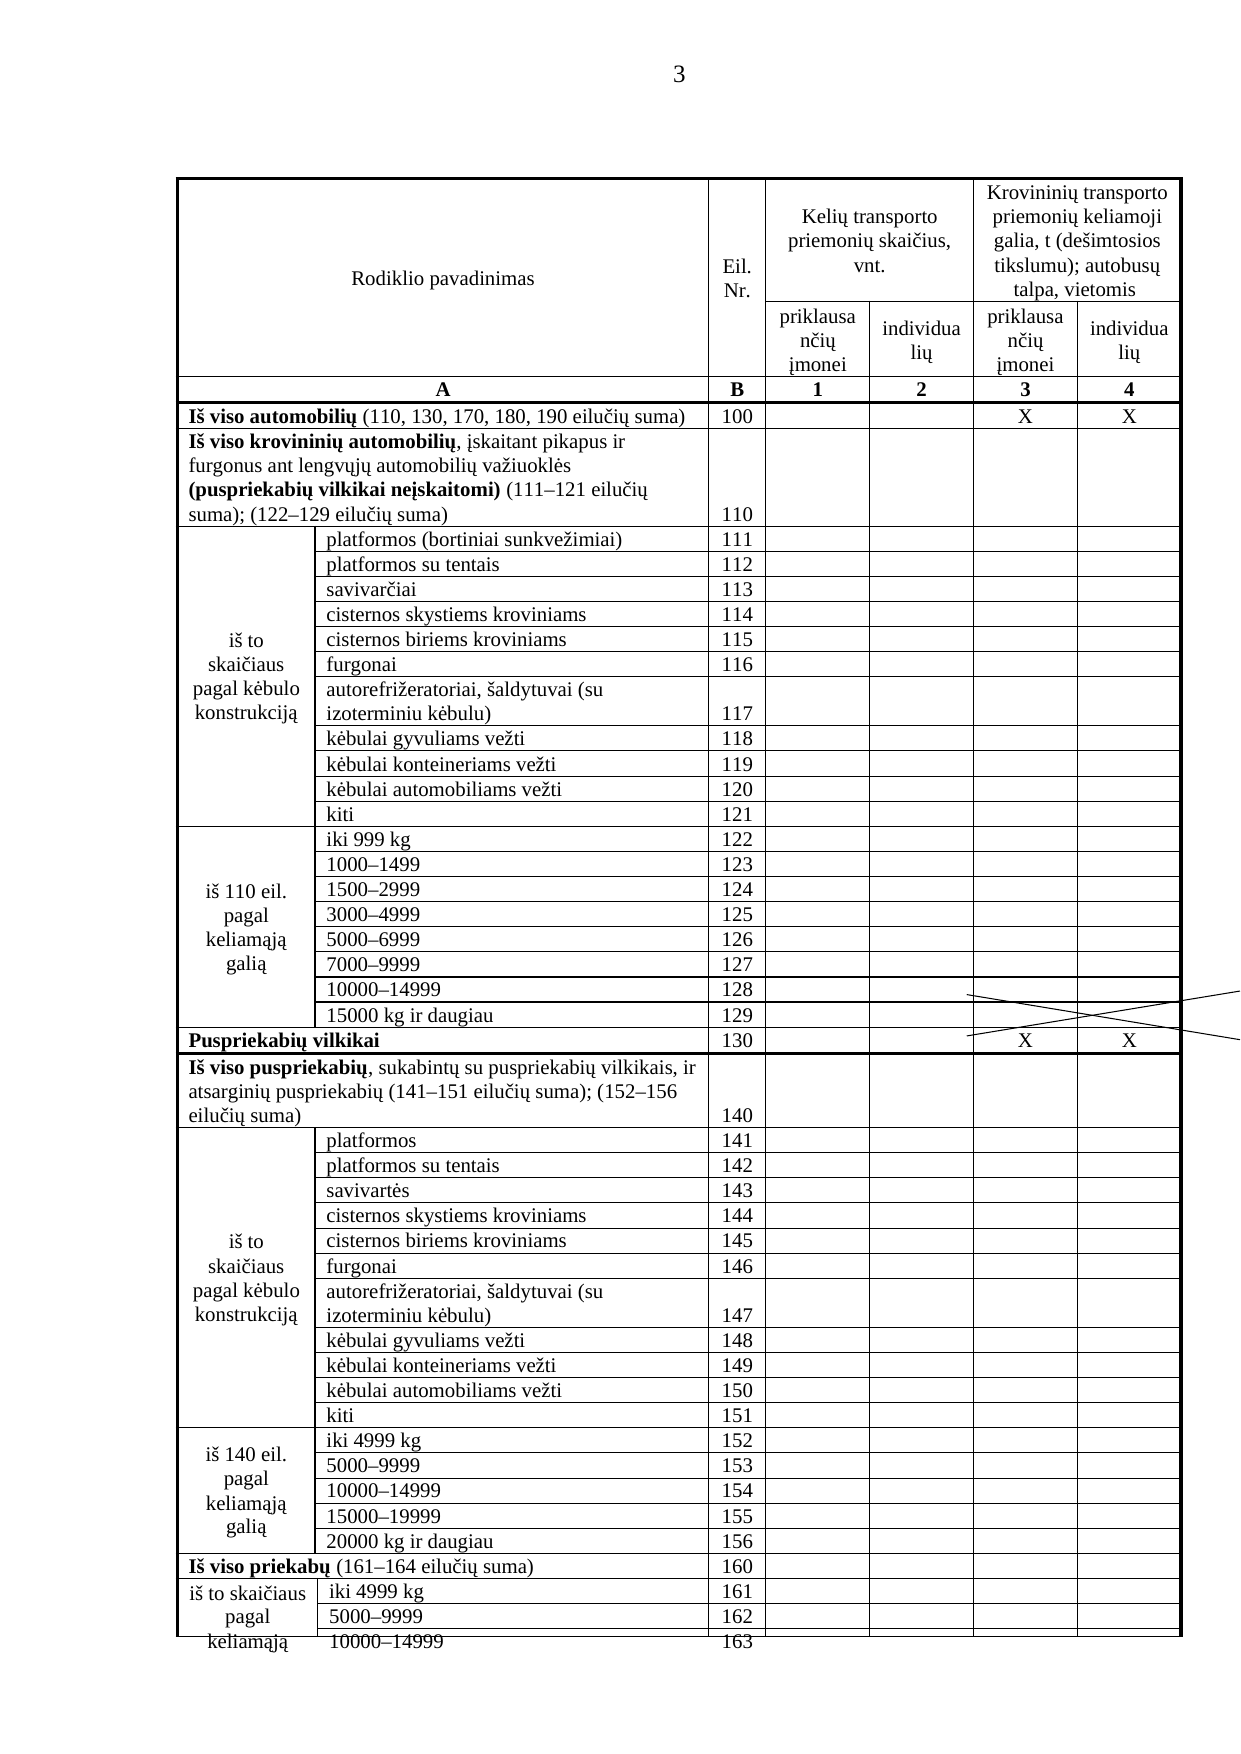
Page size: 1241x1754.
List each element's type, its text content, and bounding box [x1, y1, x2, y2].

table_cell 4 [1078, 377, 1179, 401]
table_cell [974, 726, 1077, 750]
table_cell [974, 1254, 1077, 1278]
table_cell [974, 1328, 1077, 1352]
table_cell [974, 1504, 1077, 1528]
table_cell [1078, 1629, 1179, 1636]
table_cell [870, 802, 973, 826]
table_cell 112 [709, 552, 765, 576]
table_cell [1078, 677, 1179, 725]
table_cell Iš viso priekabų (161–164 eilučių suma) [179, 1554, 708, 1578]
table_cell [870, 1479, 973, 1502]
table_cell 154 [709, 1479, 765, 1502]
table_cell [1078, 1203, 1179, 1227]
table_cell 117 [709, 677, 765, 725]
table_cell 15000 kg ir daugiau [316, 1003, 708, 1027]
table_cell [766, 1529, 869, 1553]
table_cell [974, 1529, 1077, 1553]
table_cell [870, 1028, 973, 1052]
table_cell [870, 577, 973, 601]
table_cell [870, 726, 973, 750]
table_cell [870, 1254, 973, 1278]
table_cell B [709, 377, 765, 401]
table_cell 5000–9999 [318, 1604, 708, 1628]
table_cell [766, 978, 869, 1001]
table_cell 161 [709, 1579, 765, 1603]
table_cell 10000–14999 [318, 1629, 708, 1636]
table_cell 5000–9999 [316, 1453, 708, 1477]
table_cell [1078, 952, 1179, 976]
table_cell [1078, 1178, 1179, 1202]
table_cell [974, 1403, 1077, 1427]
table_cell [974, 1153, 1077, 1177]
table_cell [1078, 577, 1179, 601]
table_cell priklausančių įmonei [766, 302, 869, 376]
table_cell [870, 527, 973, 551]
table_cell [870, 652, 973, 676]
table_cell [974, 777, 1077, 801]
table_cell kiti [316, 1403, 708, 1427]
table_cell [974, 429, 1077, 526]
table_cell [974, 677, 1077, 725]
table_cell [870, 1279, 973, 1327]
table_cell cisternos skystiems kroviniams [316, 1203, 708, 1227]
table_cell [870, 602, 973, 626]
table_cell [766, 1504, 869, 1528]
table_cell kėbulai konteineriams vežti [316, 751, 708, 776]
table_cell iš to skaičiaus pagal kėbulo konstrukciją [179, 527, 314, 826]
table_cell [1078, 652, 1179, 676]
table_cell iš 110 eil. pagal keliamąją galią [179, 827, 314, 1027]
table_cell 160 [709, 1554, 765, 1578]
table_cell kėbulai automobiliams vežti [316, 1378, 708, 1402]
table_cell [1078, 802, 1179, 826]
table_header Eil. Nr. [709, 180, 765, 376]
table_cell [1078, 927, 1179, 951]
table_cell 110 [709, 429, 765, 526]
table_cell [870, 877, 973, 901]
table_cell 140 [709, 1055, 765, 1127]
table_cell iki 4999 kg [316, 1428, 708, 1452]
table_cell 150 [709, 1378, 765, 1402]
table_cell [1078, 602, 1179, 626]
table_cell [766, 1604, 869, 1628]
table_cell [766, 1479, 869, 1502]
table_cell 3000–4999 [316, 902, 708, 926]
table_cell [974, 1453, 1077, 1477]
table_cell furgonai [316, 652, 708, 676]
table_cell [870, 1178, 973, 1202]
table_cell [870, 1055, 973, 1127]
table_cell [974, 852, 1077, 876]
table_cell [870, 627, 973, 651]
table_cell [1078, 978, 1179, 1001]
table_cell individualių [1078, 302, 1179, 376]
table_cell [974, 577, 1077, 601]
table_cell [870, 1504, 973, 1528]
table_cell [766, 577, 869, 601]
table_cell [870, 552, 973, 576]
table_cell [974, 627, 1077, 651]
table_cell [766, 1229, 869, 1252]
table_cell [1078, 1055, 1179, 1127]
table_cell [974, 802, 1077, 826]
table_cell 114 [709, 602, 765, 626]
table_cell [766, 1629, 869, 1636]
table_cell 119 [709, 751, 765, 776]
table_cell [766, 552, 869, 576]
table_cell [1078, 726, 1179, 750]
table_cell [974, 1378, 1077, 1402]
table_cell [870, 1153, 973, 1177]
table_cell [766, 777, 869, 801]
table_cell 7000–9999 [316, 952, 708, 976]
table_cell [974, 927, 1077, 951]
table_cell [870, 1328, 973, 1352]
table_cell X [1078, 1028, 1179, 1052]
table_cell [974, 1229, 1077, 1252]
table_cell [1078, 751, 1179, 776]
table_cell [1078, 1579, 1179, 1603]
table_cell x [974, 404, 1077, 428]
table_cell [766, 1128, 869, 1152]
table_cell [870, 902, 973, 926]
table_cell [766, 1378, 869, 1402]
table_cell [870, 1378, 973, 1402]
table_cell [766, 1403, 869, 1427]
table_cell 1000–1499 [316, 852, 708, 876]
table_cell 155 [709, 1504, 765, 1528]
table_cell [870, 1579, 973, 1603]
table_cell [1078, 1128, 1179, 1152]
table_cell 130 [709, 1028, 765, 1052]
table_cell 145 [709, 1229, 765, 1252]
table_cell iš 140 eil. pagal keliamąją galią [179, 1428, 314, 1553]
table_cell [974, 751, 1077, 776]
table_cell 146 [709, 1254, 765, 1278]
table_cell [1078, 1554, 1179, 1578]
table_cell [870, 978, 973, 1001]
table_cell [870, 1003, 973, 1027]
table_cell [766, 1028, 869, 1052]
table_cell 123 [709, 852, 765, 876]
table_cell [1100, 1003, 1179, 1027]
table_cell [1078, 1254, 1179, 1278]
table_header Kelių transporto priemonių skaičius, vnt. [766, 180, 973, 301]
table_cell [766, 627, 869, 651]
table_cell 153 [709, 1453, 765, 1477]
table_cell [974, 1629, 1077, 1636]
table_cell 128 [709, 978, 765, 1001]
table_cell [870, 1529, 973, 1553]
table_cell 113 [709, 577, 765, 601]
table_cell 163 [709, 1629, 765, 1636]
table_cell iš to skaičiaus pagal kėbulo konstrukciją [179, 1128, 314, 1427]
table_cell [1078, 902, 1179, 926]
table_cell [870, 852, 973, 876]
table_cell [766, 877, 869, 901]
table_cell cisternos biriems kroviniams [316, 627, 708, 651]
table_cell [766, 902, 869, 926]
table_cell [1078, 827, 1179, 851]
table_cell [1028, 1003, 1077, 1012]
table_cell Iš viso krovininių automobilių, įskaitant pikapus ir furgonus ant lengvųjų automobilių važiuoklės (puspriekabių vilkikai neįskaitomi) (111–121 eilučių suma); (122–129 eilučių suma) [179, 429, 708, 526]
table_cell 15000–19999 [316, 1504, 708, 1528]
table_cell [766, 1579, 869, 1603]
table_cell [1078, 852, 1179, 876]
table_cell [974, 877, 1077, 901]
table_cell [1078, 1229, 1179, 1252]
table_cell 143 [709, 1178, 765, 1202]
table_cell [870, 1453, 973, 1477]
table_cell 152 [709, 1428, 765, 1452]
table_cell [974, 1479, 1077, 1502]
table_cell platformos [316, 1128, 708, 1152]
table_cell [766, 802, 869, 826]
table_cell [1078, 1353, 1179, 1377]
table_cell [974, 1279, 1077, 1327]
table_cell cisternos skystiems kroviniams [316, 602, 708, 626]
table_cell 111 [709, 527, 765, 551]
table_cell [1078, 1428, 1179, 1452]
table_cell 124 [709, 877, 765, 901]
table_cell [974, 652, 1077, 676]
table_cell [1078, 1453, 1179, 1477]
table_cell [766, 952, 869, 976]
table_cell [870, 429, 973, 526]
table_cell [870, 827, 973, 851]
table_cell [766, 827, 869, 851]
table_cell [1078, 1153, 1179, 1177]
table_cell [1078, 1529, 1179, 1553]
table_cell platformos su tentais [316, 1153, 708, 1177]
table_cell [974, 902, 1077, 926]
table_cell [766, 1203, 869, 1227]
table_cell 127 [709, 952, 765, 976]
table_cell [766, 1178, 869, 1202]
table_cell [870, 1629, 973, 1636]
table_cell [766, 1003, 869, 1027]
table_cell 147 [709, 1279, 765, 1327]
table_cell [974, 997, 996, 1001]
table_cell [766, 1279, 869, 1327]
table_cell [974, 952, 1077, 976]
table_cell [1078, 1479, 1179, 1502]
table_cell [766, 1428, 869, 1452]
table_cell 1 [766, 377, 869, 401]
table_cell [766, 1453, 869, 1477]
table_cell 116 [709, 652, 765, 676]
table_cell [974, 552, 1077, 576]
table_cell [1078, 1328, 1179, 1352]
table_cell 3 [974, 377, 1077, 401]
table_cell 148 [709, 1328, 765, 1352]
table_cell 126 [709, 927, 765, 951]
table_cell [974, 527, 1077, 551]
table_cell [766, 852, 869, 876]
table_cell [974, 978, 1077, 1001]
table_cell X [974, 1028, 1077, 1052]
table_cell [870, 1604, 973, 1628]
table_cell 151 [709, 1403, 765, 1427]
table_cell [766, 1254, 869, 1278]
table_cell [870, 1229, 973, 1252]
table_cell Puspriekabių vilkikai [179, 1028, 708, 1052]
table_cell [1031, 1019, 1077, 1027]
table_cell priklausančių įmonei [974, 302, 1077, 376]
table_cell 125 [709, 902, 765, 926]
table_cell 120 [709, 777, 765, 801]
table_cell 5000–6999 [316, 927, 708, 951]
table_cell iki 4999 kg [318, 1579, 708, 1603]
table_cell 122 [709, 827, 765, 851]
table_cell 162 [709, 1604, 765, 1628]
table_cell [1078, 1378, 1179, 1402]
table_cell 121 [709, 802, 765, 826]
table_cell [766, 677, 869, 725]
table_cell 144 [709, 1203, 765, 1227]
table_cell [766, 1153, 869, 1177]
table_cell 10000–14999 [316, 1479, 708, 1502]
table_cell [870, 777, 973, 801]
table_cell [870, 677, 973, 725]
table_cell 115 [709, 627, 765, 651]
table_cell platformos (bortiniai sunkvežimiai) [316, 527, 708, 551]
table_cell [974, 1428, 1077, 1452]
table_cell [1078, 527, 1179, 551]
table_cell [870, 927, 973, 951]
table_header Rodiklio pavadinimas [179, 180, 708, 376]
table_cell [766, 1554, 869, 1578]
table_cell 129 [709, 1003, 765, 1027]
table_cell [870, 404, 973, 428]
table_cell Iš viso puspriekabių, sukabintų su puspriekabių vilkikais, ir atsarginių puspriekabių (141–151 eilučių suma); (152–156 eilučių suma) [179, 1055, 708, 1127]
table_cell [766, 652, 869, 676]
table_cell [974, 1003, 1077, 1027]
table_cell [766, 1055, 869, 1127]
table_cell [974, 1353, 1077, 1377]
table_cell [766, 404, 869, 428]
table_cell 141 [709, 1128, 765, 1152]
table_cell [766, 1328, 869, 1352]
table_cell kiti [316, 802, 708, 826]
table_cell [1078, 1016, 1153, 1027]
table_cell [870, 751, 973, 776]
table_cell 20000 kg ir daugiau [316, 1529, 708, 1553]
table_cell 10000–14999 [316, 978, 708, 1001]
table_cell Iš viso automobilių (110, 130, 170, 180, 190 eilučių suma) [179, 404, 708, 428]
table_cell [974, 602, 1077, 626]
table_cell [974, 1128, 1077, 1152]
table_cell 156 [709, 1529, 765, 1553]
table_cell [974, 1554, 1077, 1578]
table_cell [870, 1203, 973, 1227]
table_cell individualių [870, 302, 973, 376]
table_cell iki 999 kg [316, 827, 708, 851]
table_cell [974, 1579, 1077, 1603]
table_cell [870, 1554, 973, 1578]
table_header Krovininių transporto priemonių keliamoji galia, t (dešimtosios tikslumu); autobusų talpa, vietomis [974, 180, 1179, 301]
table_cell [766, 927, 869, 951]
table_cell kėbulai konteineriams vežti [316, 1353, 708, 1377]
table_cell [870, 1403, 973, 1427]
table_cell autorefrižeratoriai, šaldytuvai (su izoterminiu kėbulu) [316, 677, 708, 725]
table_cell [766, 1353, 869, 1377]
table_cell [766, 429, 869, 526]
table_cell [766, 527, 869, 551]
table_cell [974, 1604, 1077, 1628]
table_cell [974, 827, 1077, 851]
table_cell [766, 602, 869, 626]
table_cell [1078, 1604, 1179, 1628]
table_cell [1078, 777, 1179, 801]
table_cell [1078, 627, 1179, 651]
table_cell [974, 1055, 1077, 1127]
table_cell 142 [709, 1153, 765, 1177]
table_cell [974, 1178, 1077, 1202]
table_cell 149 [709, 1353, 765, 1377]
table_cell cisternos biriems kroviniams [316, 1229, 708, 1252]
table_cell 118 [709, 726, 765, 750]
table_cell kėbulai automobiliams vežti [316, 777, 708, 801]
table_cell kėbulai gyvuliams vežti [316, 1328, 708, 1352]
table_cell [1078, 1279, 1179, 1327]
table_cell [870, 952, 973, 976]
table_cell platformos su tentais [316, 552, 708, 576]
table_cell kėbulai gyvuliams vežti [316, 726, 708, 750]
table_cell [1078, 1504, 1179, 1528]
table_cell [1078, 1003, 1157, 1014]
table_cell savivarčiai [316, 577, 708, 601]
table_cell [870, 1428, 973, 1452]
table_cell 100 [709, 404, 765, 428]
table_cell iš to skaičiaus pagal keliamąją galią [179, 1579, 317, 1636]
table_cell [766, 726, 869, 750]
table_cell [1078, 1403, 1179, 1427]
table_cell [1078, 552, 1179, 576]
table_cell A [179, 377, 708, 401]
table_cell [1078, 429, 1179, 526]
table_cell [766, 751, 869, 776]
table_cell savivartės [316, 1178, 708, 1202]
table_cell [974, 1203, 1077, 1227]
table_cell [870, 1128, 973, 1152]
table_cell 2 [870, 377, 973, 401]
table_cell x [1078, 404, 1179, 428]
table_cell autorefrižeratoriai, šaldytuvai (su izoterminiu kėbulu) [316, 1279, 708, 1327]
table_cell [1078, 877, 1179, 901]
table_cell furgonai [316, 1254, 708, 1278]
table_cell 1500–2999 [316, 877, 708, 901]
table_cell [870, 1353, 973, 1377]
